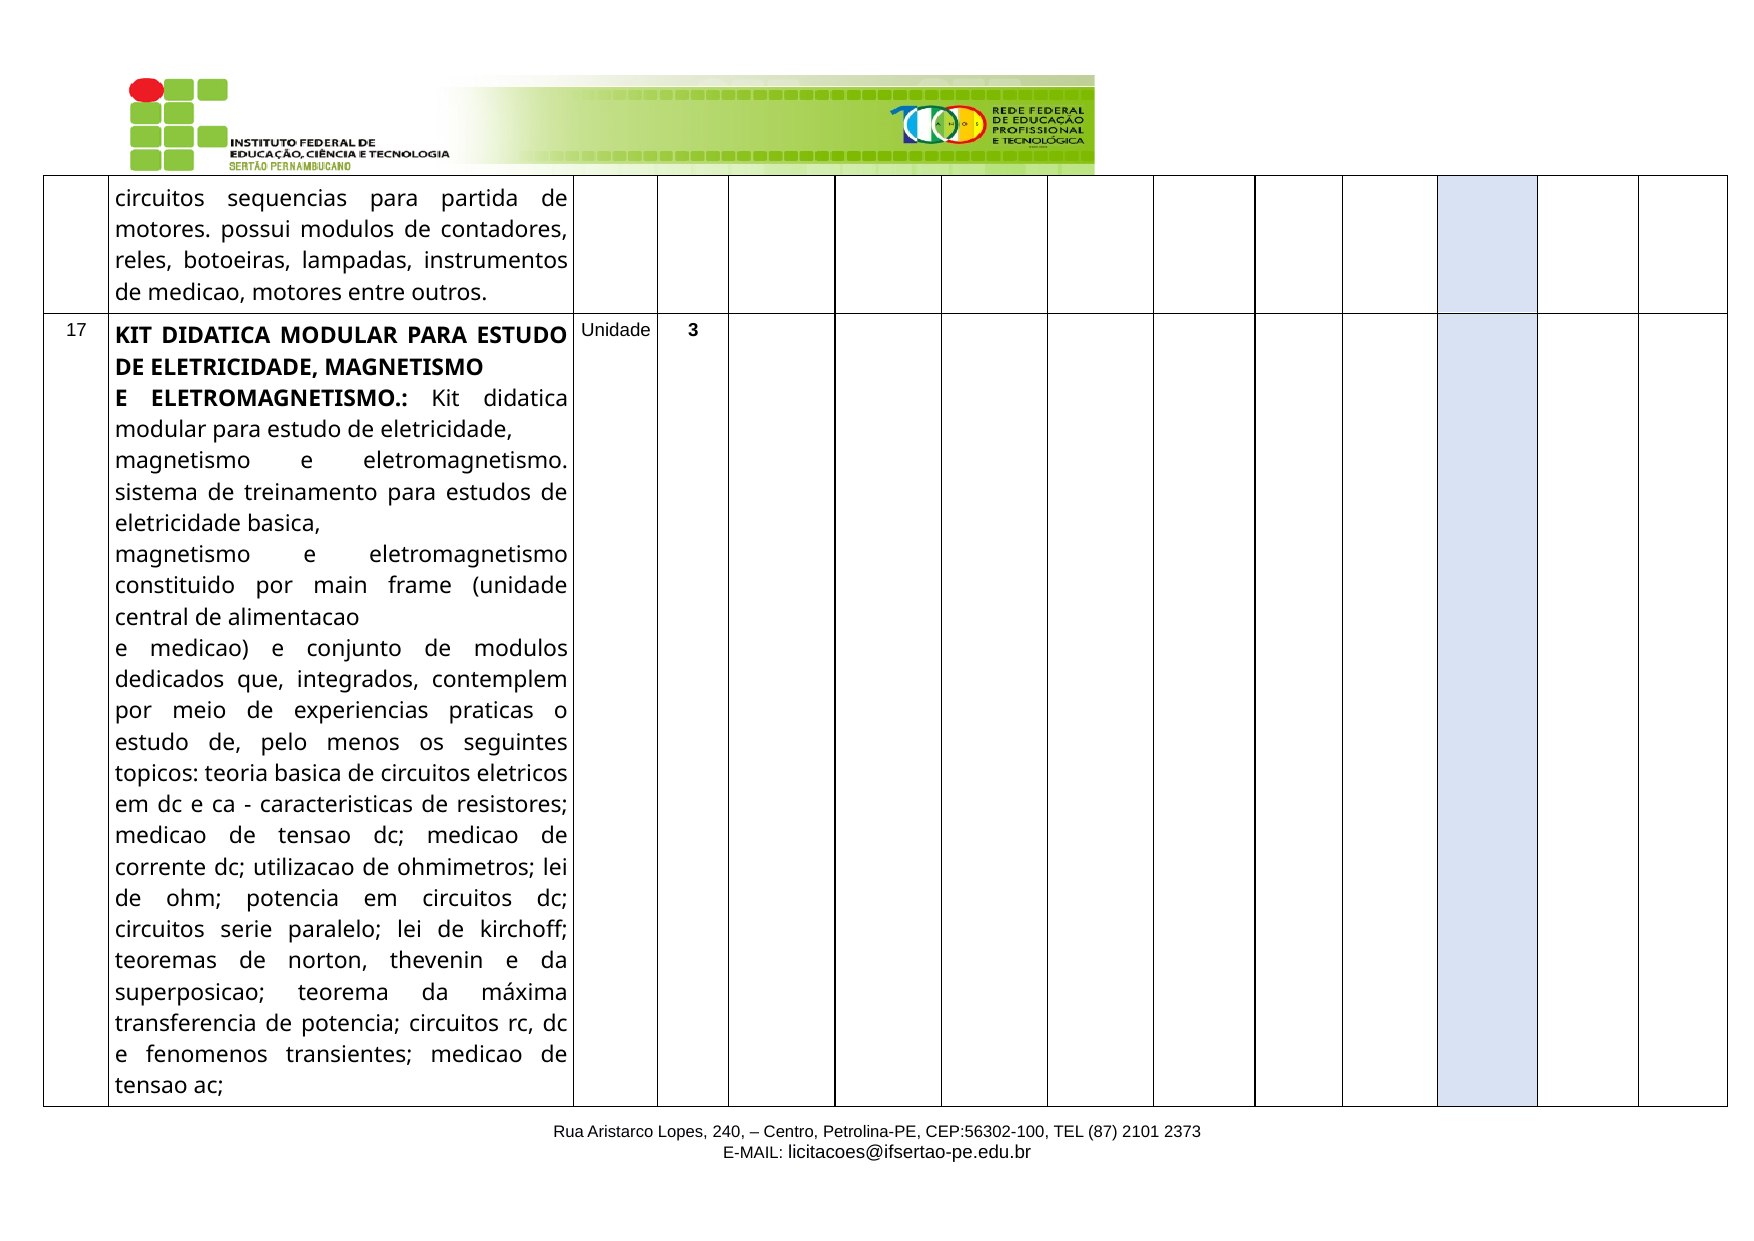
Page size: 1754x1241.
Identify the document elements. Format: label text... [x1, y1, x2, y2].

table_cell [836, 176, 941, 312]
table_cell [1438, 176, 1537, 312]
table_cell [729, 176, 834, 312]
table_cell [1639, 176, 1727, 312]
table_cell [729, 314, 834, 1106]
table_cell [1048, 176, 1153, 312]
table_cell [1343, 176, 1437, 312]
table_cell circuitos sequencias para partida de motores. possui modulos de contadores, reles, botoeiras, lampadas, instrumentos de medicao, motores entre outros. [109, 176, 573, 312]
table_cell [44, 176, 108, 312]
table_cell [942, 176, 1047, 312]
table_cell [574, 176, 657, 312]
table_cell 17 [44, 314, 108, 1106]
table_cell Unidade [574, 314, 657, 1106]
table_cell [1538, 314, 1638, 1106]
table_cell [836, 314, 941, 1106]
table_cell [1438, 314, 1537, 1106]
table_cell [1256, 176, 1342, 312]
table_cell [1154, 176, 1254, 312]
table_cell [1256, 314, 1342, 1106]
table_cell [658, 176, 728, 312]
table_cell [1154, 314, 1254, 1106]
table_cell [1538, 176, 1638, 312]
table_cell [1343, 314, 1437, 1106]
table_cell [942, 314, 1047, 1106]
table_cell KIT DIDATICA MODULAR PARA ESTUDO DE ELETRICIDADE, MAGNETISMO E ELETROMAGNETISMO.: Kit didatica modular para estudo de eletricidade, magnetismo e eletromagnetismo. sistema de treinamento para estudos de eletricidade basica, magnetismo e eletromagnetismo constituido por main frame (unidade central de alimentacao e medicao) e conjunto de modulos dedicados que, integrados, contemplem por meio de experiencias praticas o estudo de, pelo menos os seguintes topicos: teoria basica de circuitos eletricos em dc e ca - caracteristicas de resistores; medicao de tensao dc; medicao de corrente dc; utilizacao de ohmimetros; lei de ohm; potencia em circuitos dc; circuitos serie paralelo; lei de kirchoff; teoremas de norton, thevenin e da superposicao; teorema da máxima transferencia de potencia; circuitos rc, dc e fenomenos transientes; medicao de tensao ac; [109, 314, 573, 1106]
table_cell [1048, 314, 1153, 1106]
table_cell [1639, 314, 1727, 1106]
table_cell 3 [658, 314, 728, 1106]
